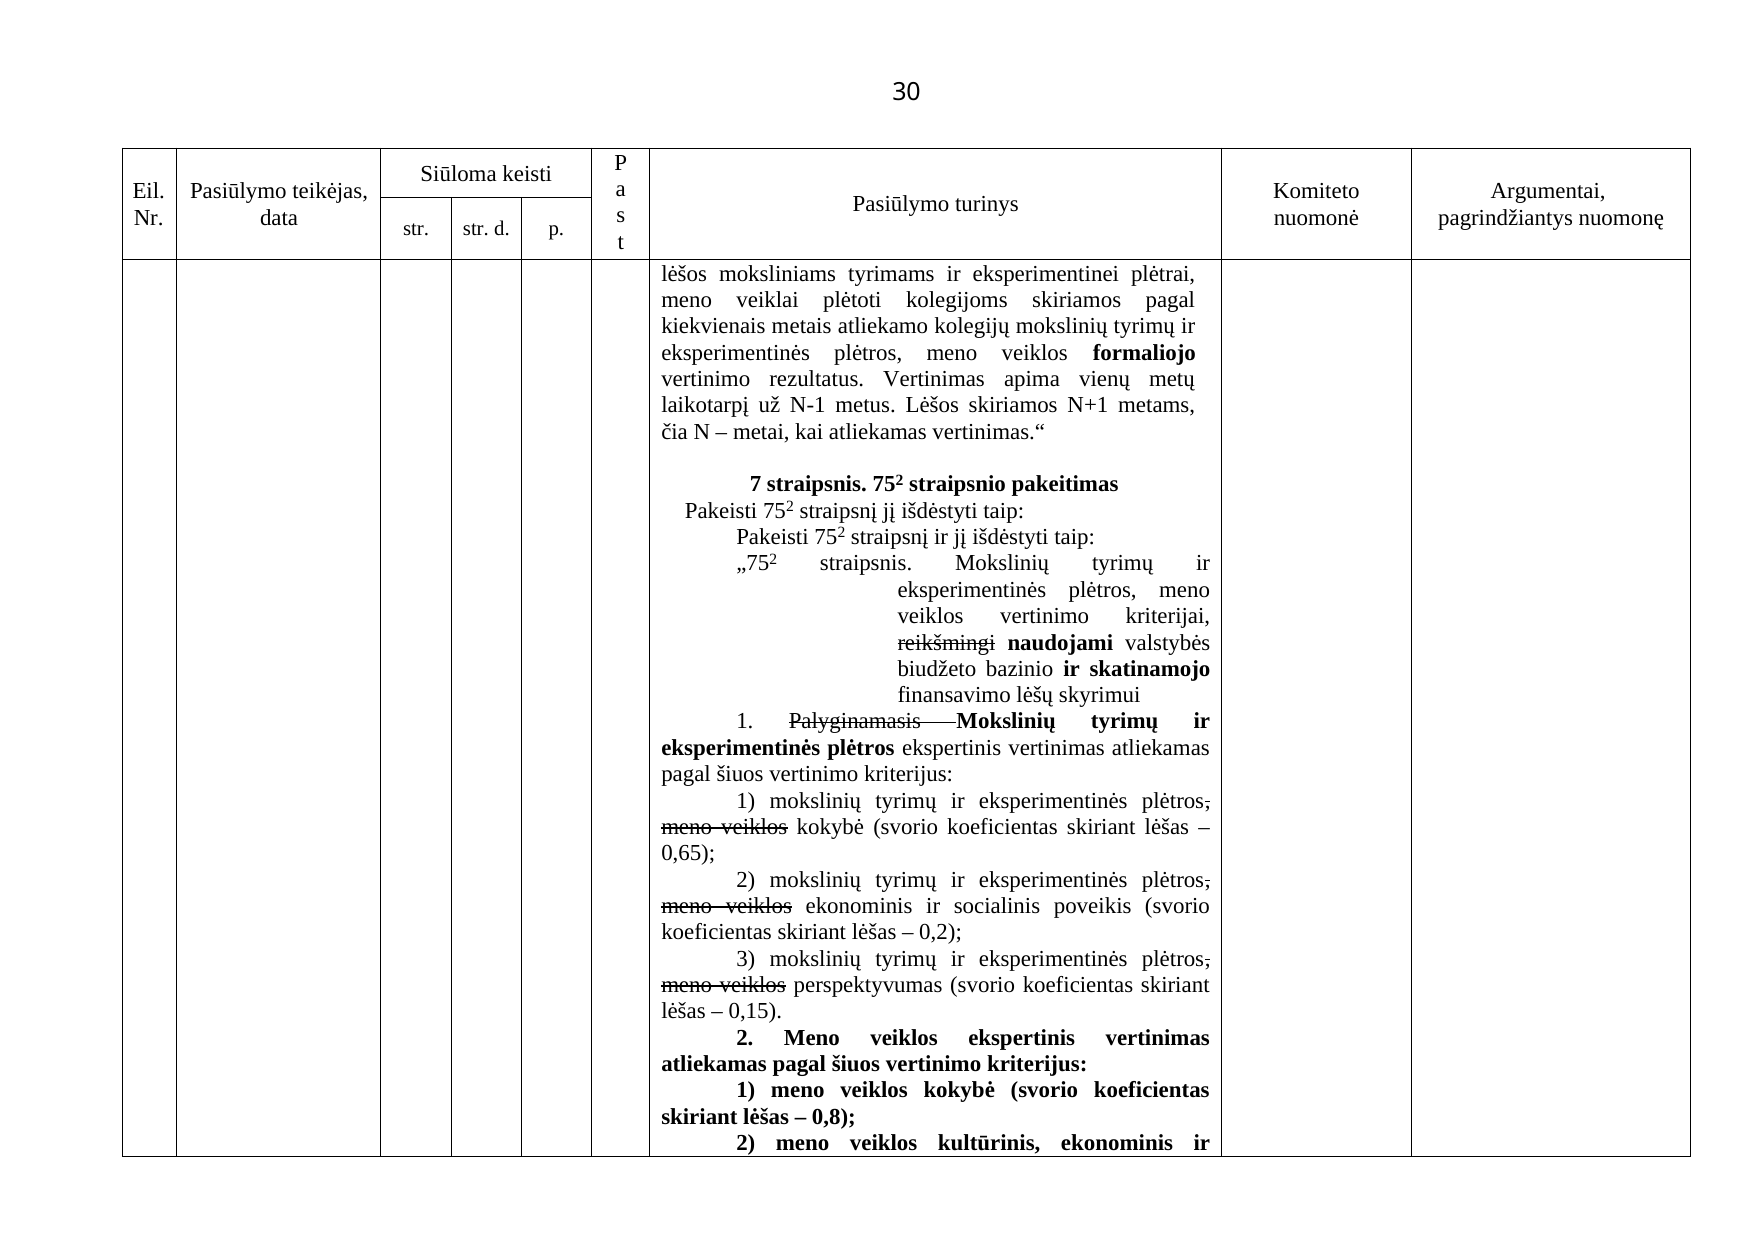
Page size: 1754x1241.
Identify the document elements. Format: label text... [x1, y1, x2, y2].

table_header Pasiūlymo turinys [650, 149, 1221, 258]
table_header Pasiūlymo teikėjas, data [177, 149, 380, 258]
table_cell p. [522, 198, 591, 258]
table_header Argumentai, pagrindžiantys nuomonę [1412, 149, 1690, 258]
table_cell [592, 260, 649, 1156]
table_header Komiteto nuomonė [1222, 149, 1411, 258]
table_cell [522, 260, 591, 1156]
table_header Eil. Nr. [123, 149, 176, 258]
table_cell [452, 260, 521, 1156]
table_cell str. d. [452, 198, 521, 258]
table_cell [177, 260, 380, 1156]
table_cell [123, 260, 176, 1156]
table_cell lėšos moksliniams tyrimams ir eksperimentinei plėtrai, meno veiklai plėtoti kolegijoms skiriamos pagal kiekvienais metais atliekamo kolegijų mokslinių tyrimų ir eksperimentinės plėtros, meno veiklos formaliojo vertinimo rezultatus. Vertinimas apima vienų metų laikotarpį už N-1 metus. Lėšos skiriamos N+1 metams, čia N – metai, kai atliekamas vertinimas.“ 7 straipsnis. 752 straipsnio pakeitimas Pakeisti 752 straipsnį jį išdėstyti taip: Pakeisti 752 straipsnį ir jį išdėstyti taip: „752 straipsnis. Mokslinių tyrimų ir eksperimentinės plėtros, meno veiklos vertinimo kriterijai, reikšmingi naudojami valstybės biudžeto bazinio ir skatinamojo finansavimo lėšų skyrimui 1. Palyginamasis Mokslinių tyrimų ir eksperimentinės plėtros ekspertinis vertinimas atliekamas pagal šiuos vertinimo kriterijus: 1) mokslinių tyrimų ir eksperimentinės plėtros, meno veiklos kokybė (svorio koeficientas skiriant lėšas – 0,65); 2) mokslinių tyrimų ir eksperimentinės plėtros, meno veiklos ekonominis ir socialinis poveikis (svorio koeficientas skiriant lėšas – 0,2); 3) mokslinių tyrimų ir eksperimentinės plėtros, meno veiklos perspektyvumas (svorio koeficientas skiriant lėšas – 0,15). 2. Meno veiklos ekspertinis vertinimas atliekamas pagal šiuos vertinimo kriterijus: 1) meno veiklos kokybė (svorio koeficientas skiriant lėšas – 0,8); 2) meno veiklos kultūrinis, ekonominis ir [650, 260, 1221, 1156]
table_header Siūloma keisti [381, 149, 591, 197]
table_cell [381, 260, 451, 1156]
table_cell [1222, 260, 1411, 1156]
table_cell str. [381, 198, 451, 258]
table_header Pastabos [592, 149, 649, 258]
table_cell [1412, 260, 1690, 1156]
